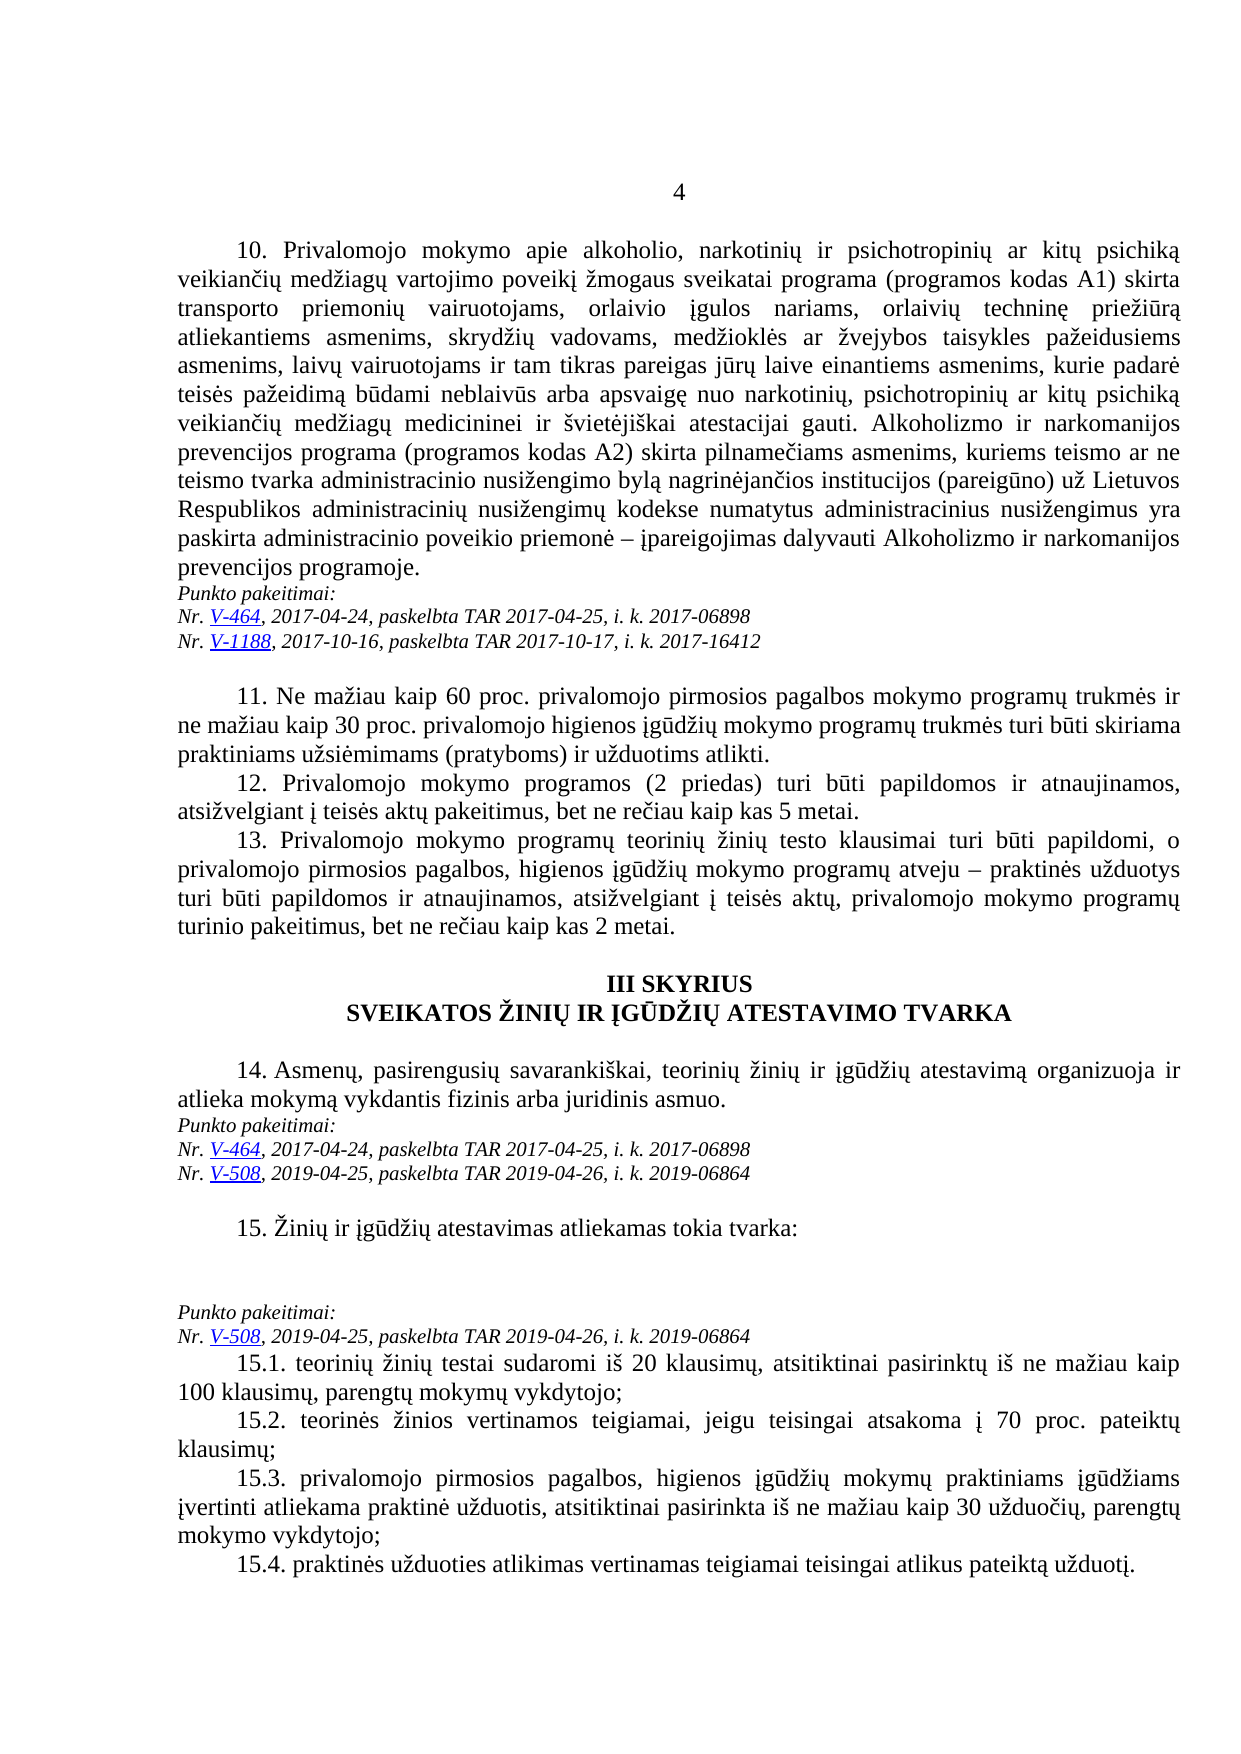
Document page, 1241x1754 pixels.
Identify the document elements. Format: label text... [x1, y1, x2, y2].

text Nr. V-464, 2017-04-24, paskelbta TAR 2017-04-25, i. k. 2017-06898 [177, 604, 1181, 628]
text 14. Asmenų, pasirengusių savarankiškai, teorinių žinių ir įgūdžių atestavimą organizuoja ir atlieka mokymą vykdantis fizinis arba juridinis asmuo. [177, 1055, 1181, 1113]
text 15.1. teorinių žinių testai sudaromi iš 20 klausimų, atsitiktinai pasirinktų iš ne mažiau kaip 100 klausimų, parengtų mokymų vykdytojo; [177, 1348, 1181, 1405]
text 11. Ne mažiau kaip 60 proc. privalomojo pirmosios pagalbos mokymo programų trukmės ir ne mažiau kaip 30 proc. privalomojo higienos įgūdžių mokymo programų trukmės turi būti skiriama praktiniams užsiėmimams (pratyboms) ir užduotims atlikti. [177, 681, 1181, 768]
text 10. Privalomojo mokymo apie alkoholio, narkotinių ir psichotropinių ar kitų psichiką veikiančių medžiagų vartojimo poveikį žmogaus sveikatai programa (programos kodas A1) skirta transporto priemonių vairuotojams, orlaivio įgulos nariams, orlaivių techninę priežiūrą atliekantiems asmenims, skrydžių vadovams, medžioklės ar žvejybos taisykles pažeidusiems asmenims, laivų vairuotojams ir tam tikras pareigas jūrų laive einantiems asmenims, kurie padarė teisės pažeidimą būdami neblaivūs arba apsvaigę nuo narkotinių, psichotropinių ar kitų psichiką veikiančių medžiagų medicininei ir švietėjiškai atestacijai gauti. Alkoholizmo ir narkomanijos prevencijos programa (programos kodas A2) skirta pilnamečiams asmenims, kuriems teismo ar ne teismo tvarka administracinio nusižengimo bylą nagrinėjančios institucijos (pareigūno) už Lietuvos Respublikos administracinių nusižengimų kodekse numatytus administracinius nusižengimus yra paskirta administracinio poveikio priemonė – įpareigojimas dalyvauti Alkoholizmo ir narkomanijos prevencijos programoje. [177, 235, 1181, 580]
text III SKYRIUS [177, 969, 1181, 998]
text Nr. V-1188, 2017-10-16, paskelbta TAR 2017-10-17, i. k. 2017-16412 [177, 628, 1181, 653]
text 15. Žinių ir įgūdžių atestavimas atliekamas tokia tvarka: [177, 1213, 1181, 1242]
text 15.2. teorinės žinios vertinamos teigiamai, jeigu teisingai atsakoma į 70 proc. pateiktų klausimų; [177, 1405, 1181, 1463]
text 15.3. privalomojo pirmosios pagalbos, higienos įgūdžių mokymų praktiniams įgūdžiams įvertinti atliekama praktinė užduotis, atsitiktinai pasirinkta iš ne mažiau kaip 30 užduočių, parengtų mokymo vykdytojo; [177, 1463, 1181, 1549]
text SVEIKATOS ŽINIŲ IR ĮGŪDŽIŲ ATESTAVIMO TVARKA [177, 998, 1181, 1026]
text Punkto pakeitimai: [177, 1113, 1181, 1137]
text 12. Privalomojo mokymo programos (2 priedas) turi būti papildomos ir atnaujinamos, atsižvelgiant į teisės aktų pakeitimus, bet ne rečiau kaip kas 5 metai. [177, 768, 1181, 825]
text 15.4. praktinės užduoties atlikimas vertinamas teigiamai teisingai atlikus pateiktą užduotį. [177, 1549, 1181, 1578]
text Nr. V-508, 2019-04-25, paskelbta TAR 2019-04-26, i. k. 2019-06864 [177, 1324, 1181, 1348]
text Nr. V-464, 2017-04-24, paskelbta TAR 2017-04-25, i. k. 2017-06898 [177, 1137, 1181, 1161]
text Nr. V-508, 2019-04-25, paskelbta TAR 2019-04-26, i. k. 2019-06864 [177, 1161, 1181, 1185]
text 13. Privalomojo mokymo programų teorinių žinių testo klausimai turi būti papildomi, o privalomojo pirmosios pagalbos, higienos įgūdžių mokymo programų atveju – praktinės užduotys turi būti papildomos ir atnaujinamos, atsižvelgiant į teisės aktų, privalomojo mokymo programų turinio pakeitimus, bet ne rečiau kaip kas 2 metai. [177, 825, 1181, 940]
text Punkto pakeitimai: [177, 580, 1181, 604]
text Punkto pakeitimai: [177, 1300, 1181, 1324]
